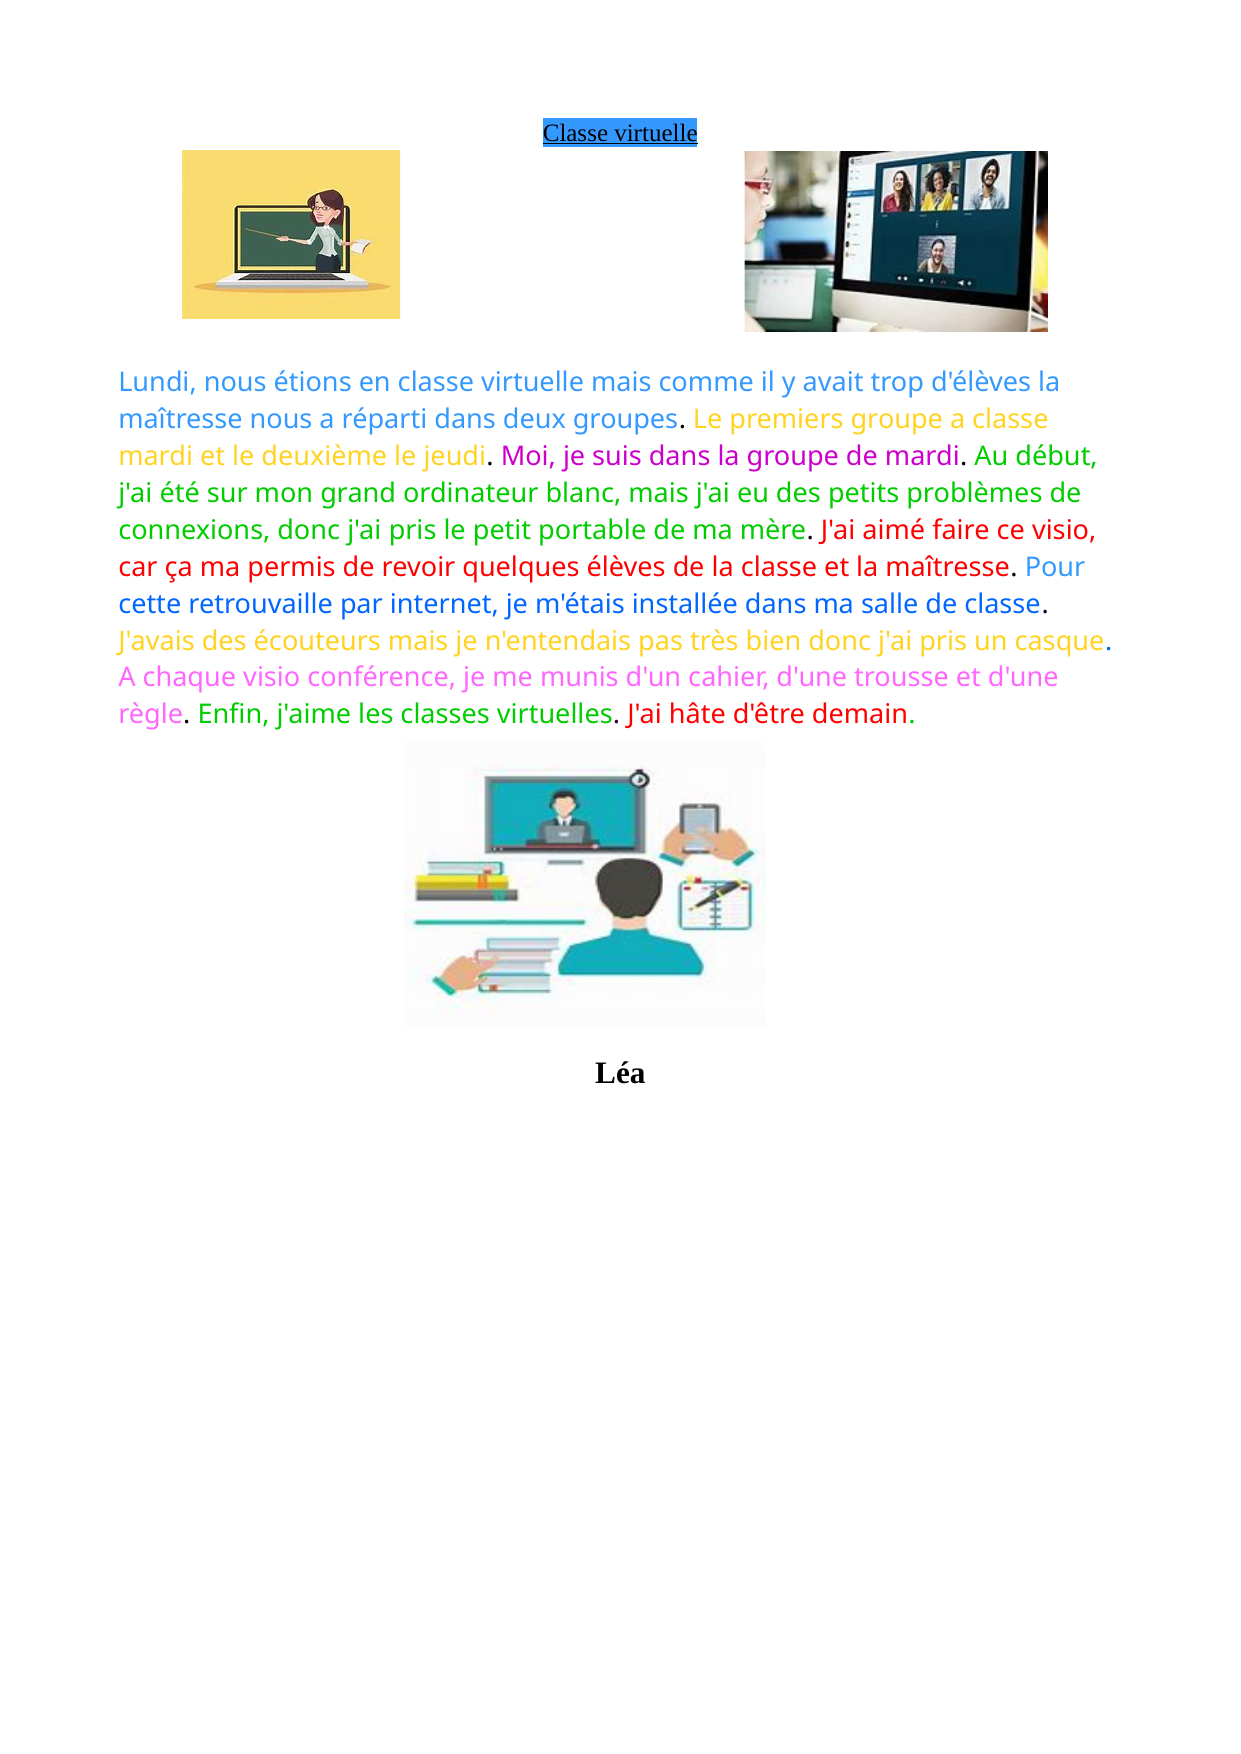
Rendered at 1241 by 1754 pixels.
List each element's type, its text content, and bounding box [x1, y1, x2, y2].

picture [403, 740, 767, 1026]
text Classe virtuelle [118, 118, 1122, 147]
text Léa [118, 1054, 1122, 1090]
picture [744, 151, 1048, 332]
text Lundi, nous étions en classe virtuelle mais comme il y avait trop d'élèves la maîtresse nous a réparti dans deux groupes. Le premiers groupe a classe mardi et le deuxième le jeudi. Moi, je suis dans la groupe de mardi. Au début, j'ai été sur mon grand ordinateur blanc, mais j'ai eu des petits problèmes de connexions, donc j'ai pris le petit portable de ma mère. J'ai aimé faire ce visio, car ça ma permis de revoir quelques élèves de la classe et la maîtresse. Pour cette retrouvaille par internet, je m'étais installée dans ma salle de classe. J'avais des écouteurs mais je n'entendais pas très bien donc j'ai pris un casque. A chaque visio conférence, je me munis d'un cahier, d'une trousse et d'une règle. Enfin, j'aime les classes virtuelles. J'ai hâte d'être demain. [118, 363, 1122, 732]
picture [182, 150, 400, 319]
